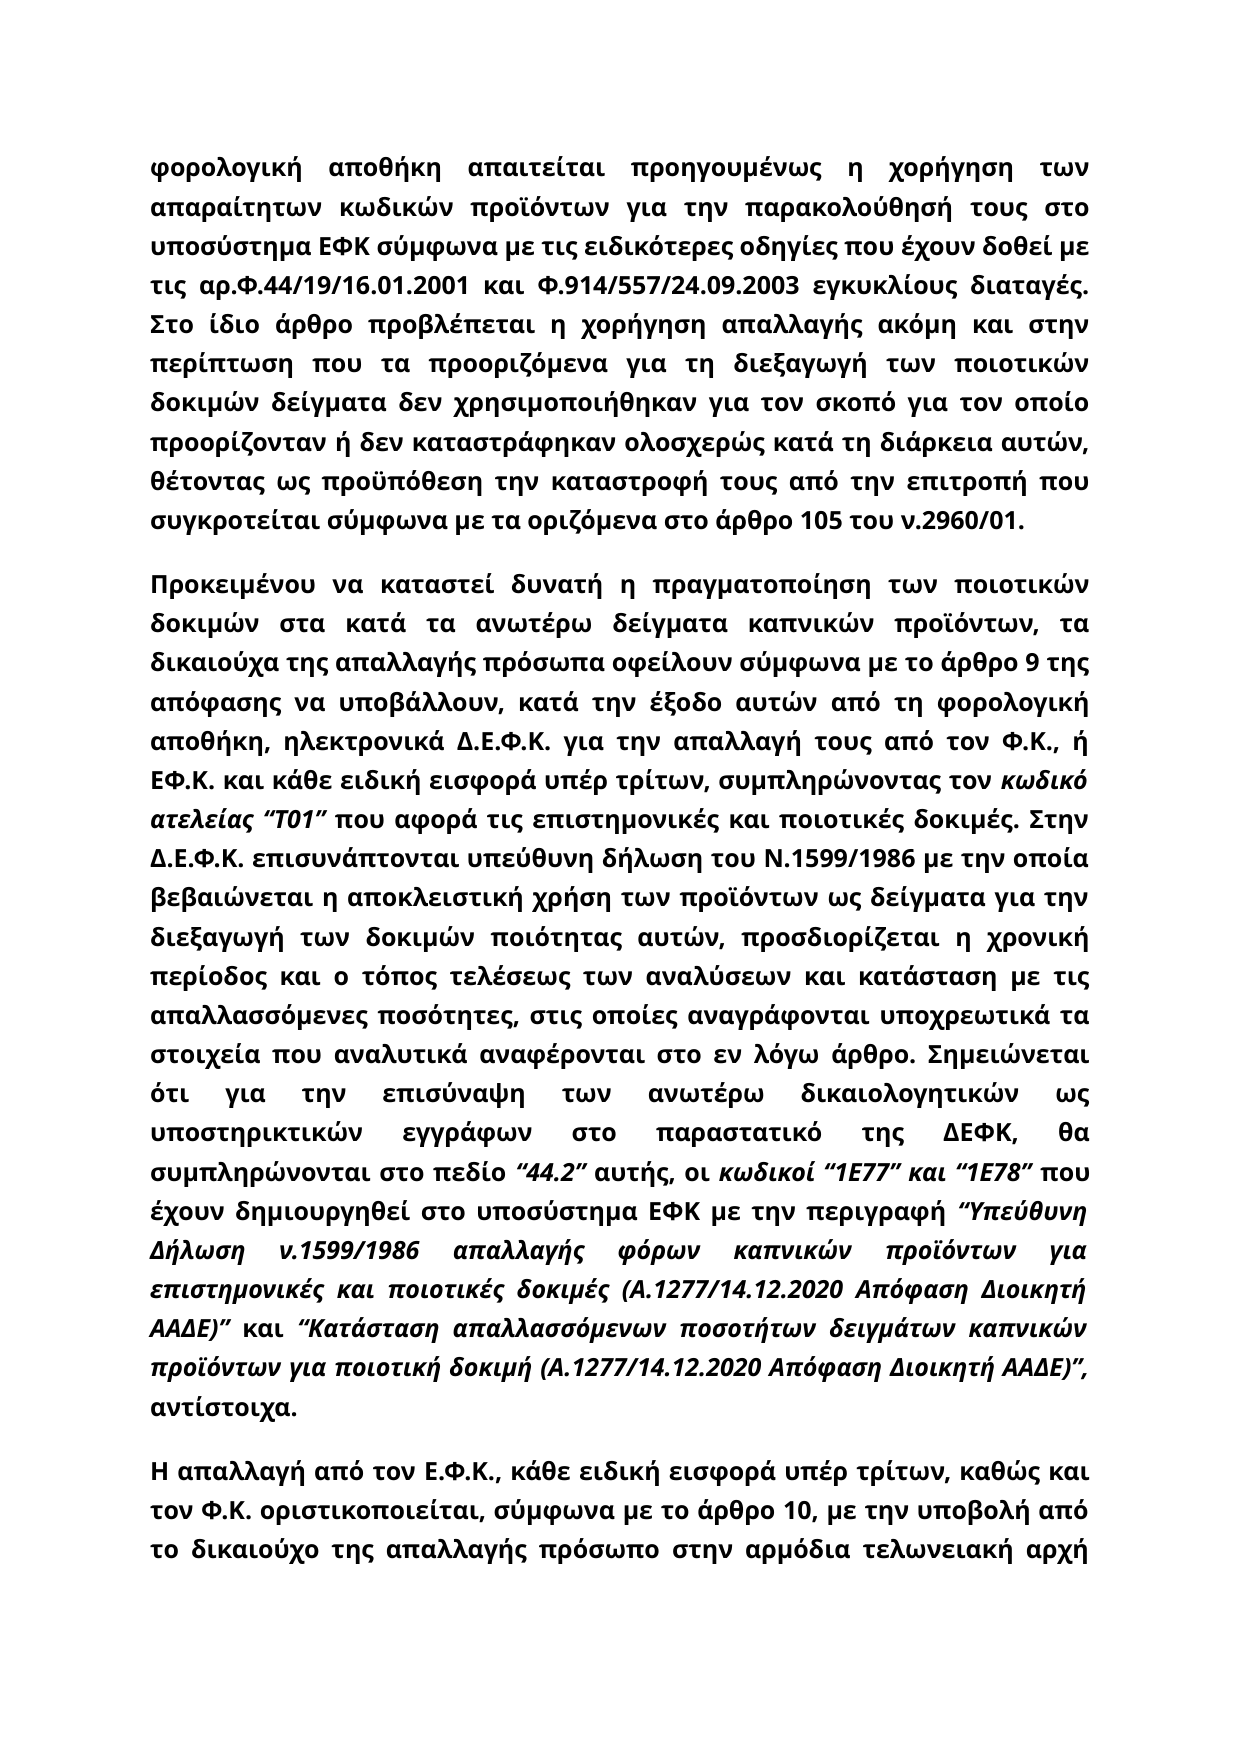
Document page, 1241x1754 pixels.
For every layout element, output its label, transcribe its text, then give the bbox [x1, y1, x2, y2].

text Προκειμένου να καταστεί δυνατή η πραγματοποίηση των ποιοτικών δοκιμών στα κατά τα ανωτέρω δείγματα καπνικών προϊόντων, τα δικαιούχα της απαλλαγής πρόσωπα οφείλουν σύμφωνα με το άρθρο 9 της απόφασης να υποβάλλουν, κατά την έξοδο αυτών από τη φορολογική αποθήκη, ηλεκτρονικά Δ.Ε.Φ.Κ. για την απαλλαγή τους από τον Φ.Κ., ή ΕΦ.Κ. και κάθε ειδική εισφορά υπέρ τρίτων, συμπληρώνοντας τον κωδικό ατελείας “Τ01” που αφορά τις επιστημονικές και ποιοτικές δοκιμές. Στην Δ.Ε.Φ.Κ. επισυνάπτονται υπεύθυνη δήλωση του Ν.1599/1986 με την οποία βεβαιώνεται η αποκλειστική χρήση των προϊόντων ως δείγματα για την διεξαγωγή των δοκιμών ποιότητας αυτών, προσδιορίζεται η χρονική περίοδος και ο τόπος τελέσεως των αναλύσεων και κατάσταση με τις απαλλασσόμενες ποσότητες, στις οποίες αναγράφονται υποχρεωτικά τα στοιχεία που αναλυτικά αναφέρονται στο εν λόγω άρθρο. Σημειώνεται ότι για την επισύναψη των ανωτέρω δικαιολογητικών ως υποστηρικτικών εγγράφων στο παραστατικό της ΔΕΦΚ, θα συμπληρώνονται στο πεδίο “44.2” αυτής, οι κωδικοί “1E77” και “1E78” που έχουν δημιουργηθεί στο υποσύστημα ΕΦΚ με την περιγραφή “Υπεύθυνη Δήλωση ν.1599/1986 απαλλαγής φόρων καπνικών προϊόντων για επιστημονικές και ποιοτικές δοκιμές (Α.1277/14.12.2020 Απόφαση Διοικητή ΑΑΔΕ)” και “Κατάσταση απαλλασσόμενων ποσοτήτων δειγμάτων καπνικών προϊόντων για ποιοτική δοκιμή (Α.1277/14.12.2020 Απόφαση Διοικητή ΑΑΔΕ)”, αντίστοιχα. [150, 567, 1090, 1423]
text φορολογική αποθήκη απαιτείται προηγουμένως η χορήγηση των απαραίτητων κωδικών προϊόντων για την παρακολούθησή τους στο υποσύστημα ΕΦΚ σύμφωνα με τις ειδικότερες οδηγίες που έχουν δοθεί με τις αρ.Φ.44/19/16.01.2001 και Φ.914/557/24.09.2003 εγκυκλίους διαταγές. Στο ίδιο άρθρο προβλέπεται η χορήγηση απαλλαγής ακόμη και στην περίπτωση που τα προοριζόμενα για τη διεξαγωγή των ποιοτικών δοκιμών δείγματα δεν χρησιμοποιήθηκαν για τον σκοπό για τον οποίο προορίζονταν ή δεν καταστράφηκαν ολοσχερώς κατά τη διάρκεια αυτών, θέτοντας ως προϋπόθεση την καταστροφή τους από την επιτροπή που συγκροτείται σύμφωνα με τα οριζόμενα στο άρθρο 105 του ν.2960/01. [150, 150, 1090, 537]
text Η απαλλαγή από τον Ε.Φ.Κ., κάθε ειδική εισφορά υπέρ τρίτων, καθώς και τον Φ.Κ. οριστικοποιείται, σύμφωνα με το άρθρο 10, με την υποβολή από το δικαιούχο της απαλλαγής πρόσωπο στην αρμόδια τελωνειακή αρχή [150, 1453, 1090, 1566]
